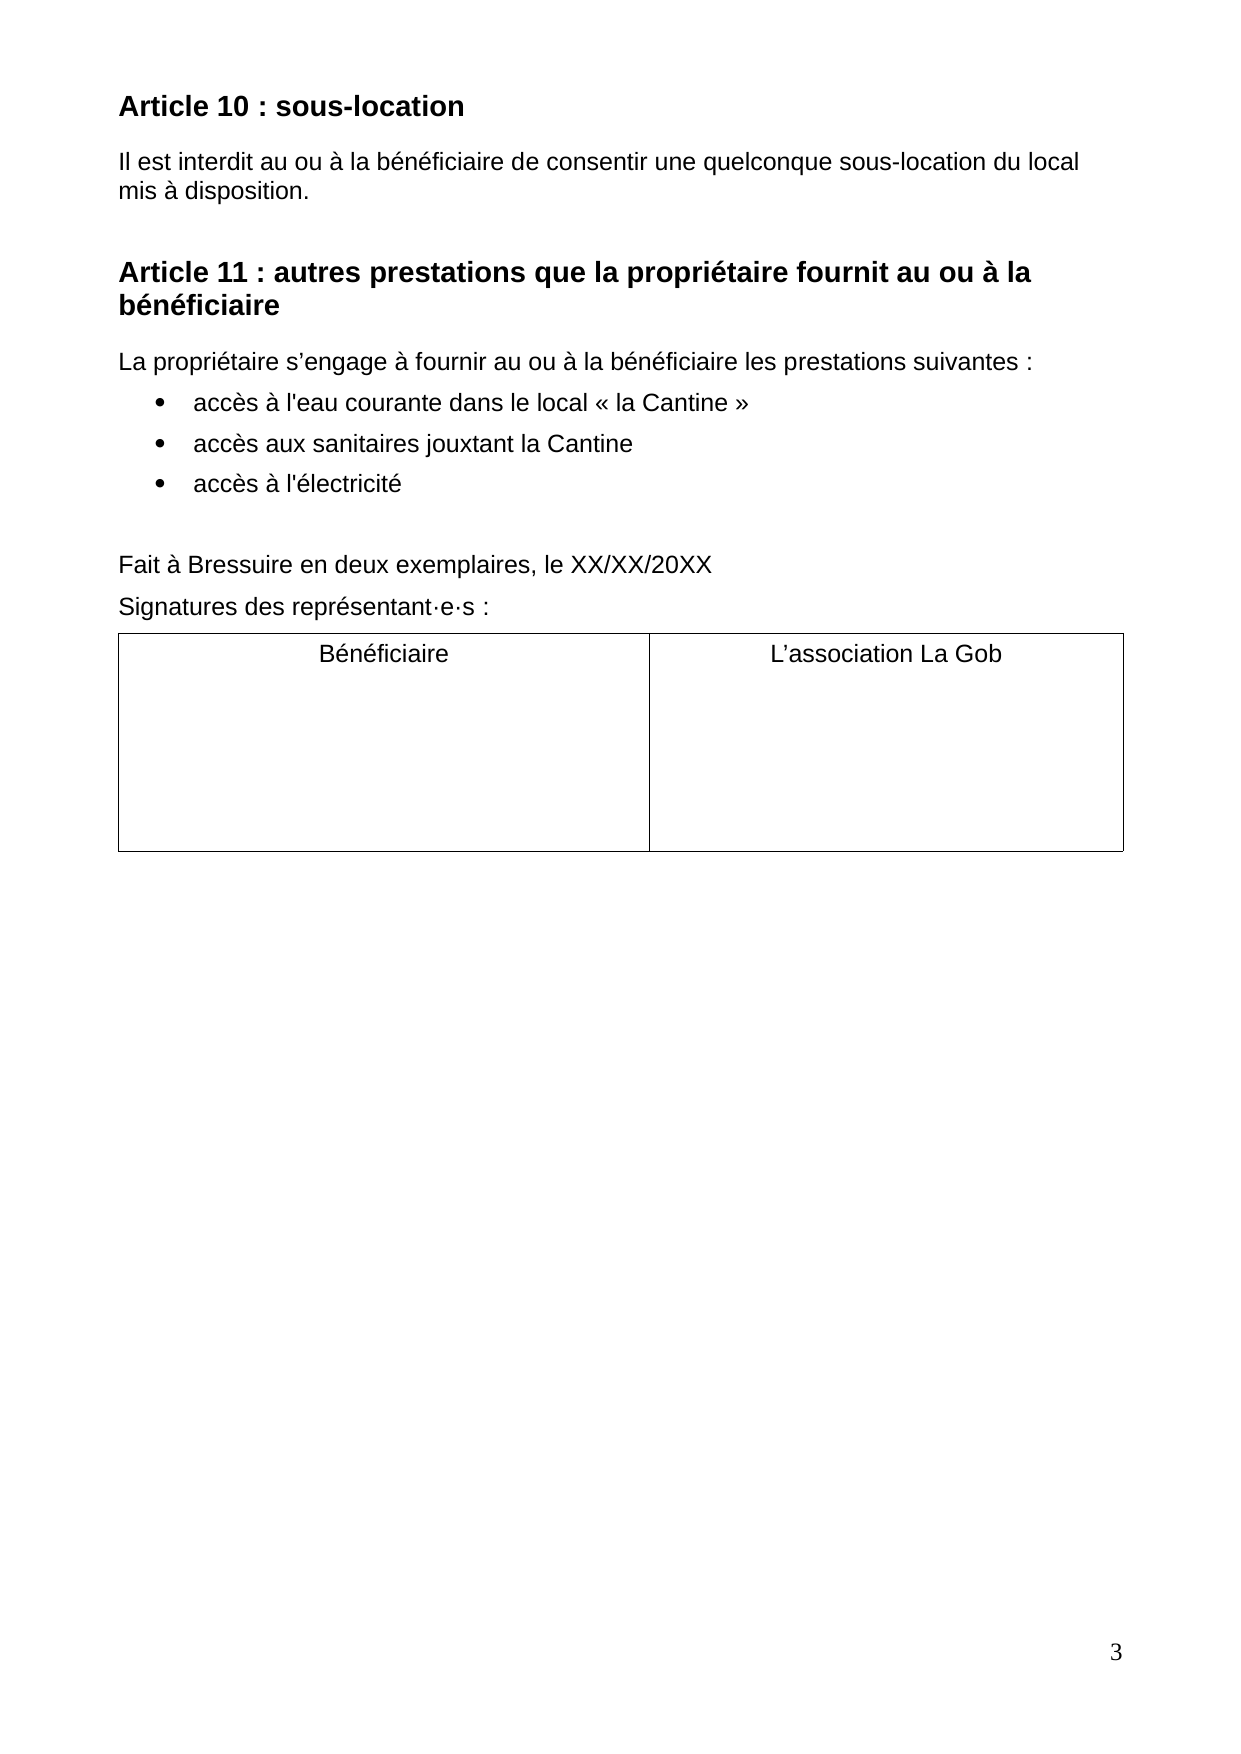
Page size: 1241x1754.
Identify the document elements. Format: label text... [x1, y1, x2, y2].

text Il est interdit au ou à la bénéficiaire de consentir une quelconque sous-location du local mis à disposition. [118, 147, 1122, 204]
list accès à l'eau courante dans le local « la Cantine » [156, 388, 1122, 417]
list accès aux sanitaires jouxtant la Cantine [156, 428, 1122, 457]
subtitle Article 10 : sous-location [118, 88, 1122, 122]
table_header L’association La Gob [650, 634, 1123, 851]
list accès à l'électricité [156, 469, 1122, 498]
text La propriétaire s’engage à fournir au ou à la bénéficiaire les prestations suivantes : [118, 347, 1122, 375]
text Fait à Bressuire en deux exemplaires, le XX/XX/20XX [118, 550, 1122, 579]
subtitle Article 11 : autres prestations que la propriétaire fournit au ou à la bénéficiaire [118, 254, 1122, 322]
text Signatures des représentant·e·s : [118, 592, 1122, 620]
table_header Bénéficiaire [119, 634, 649, 851]
